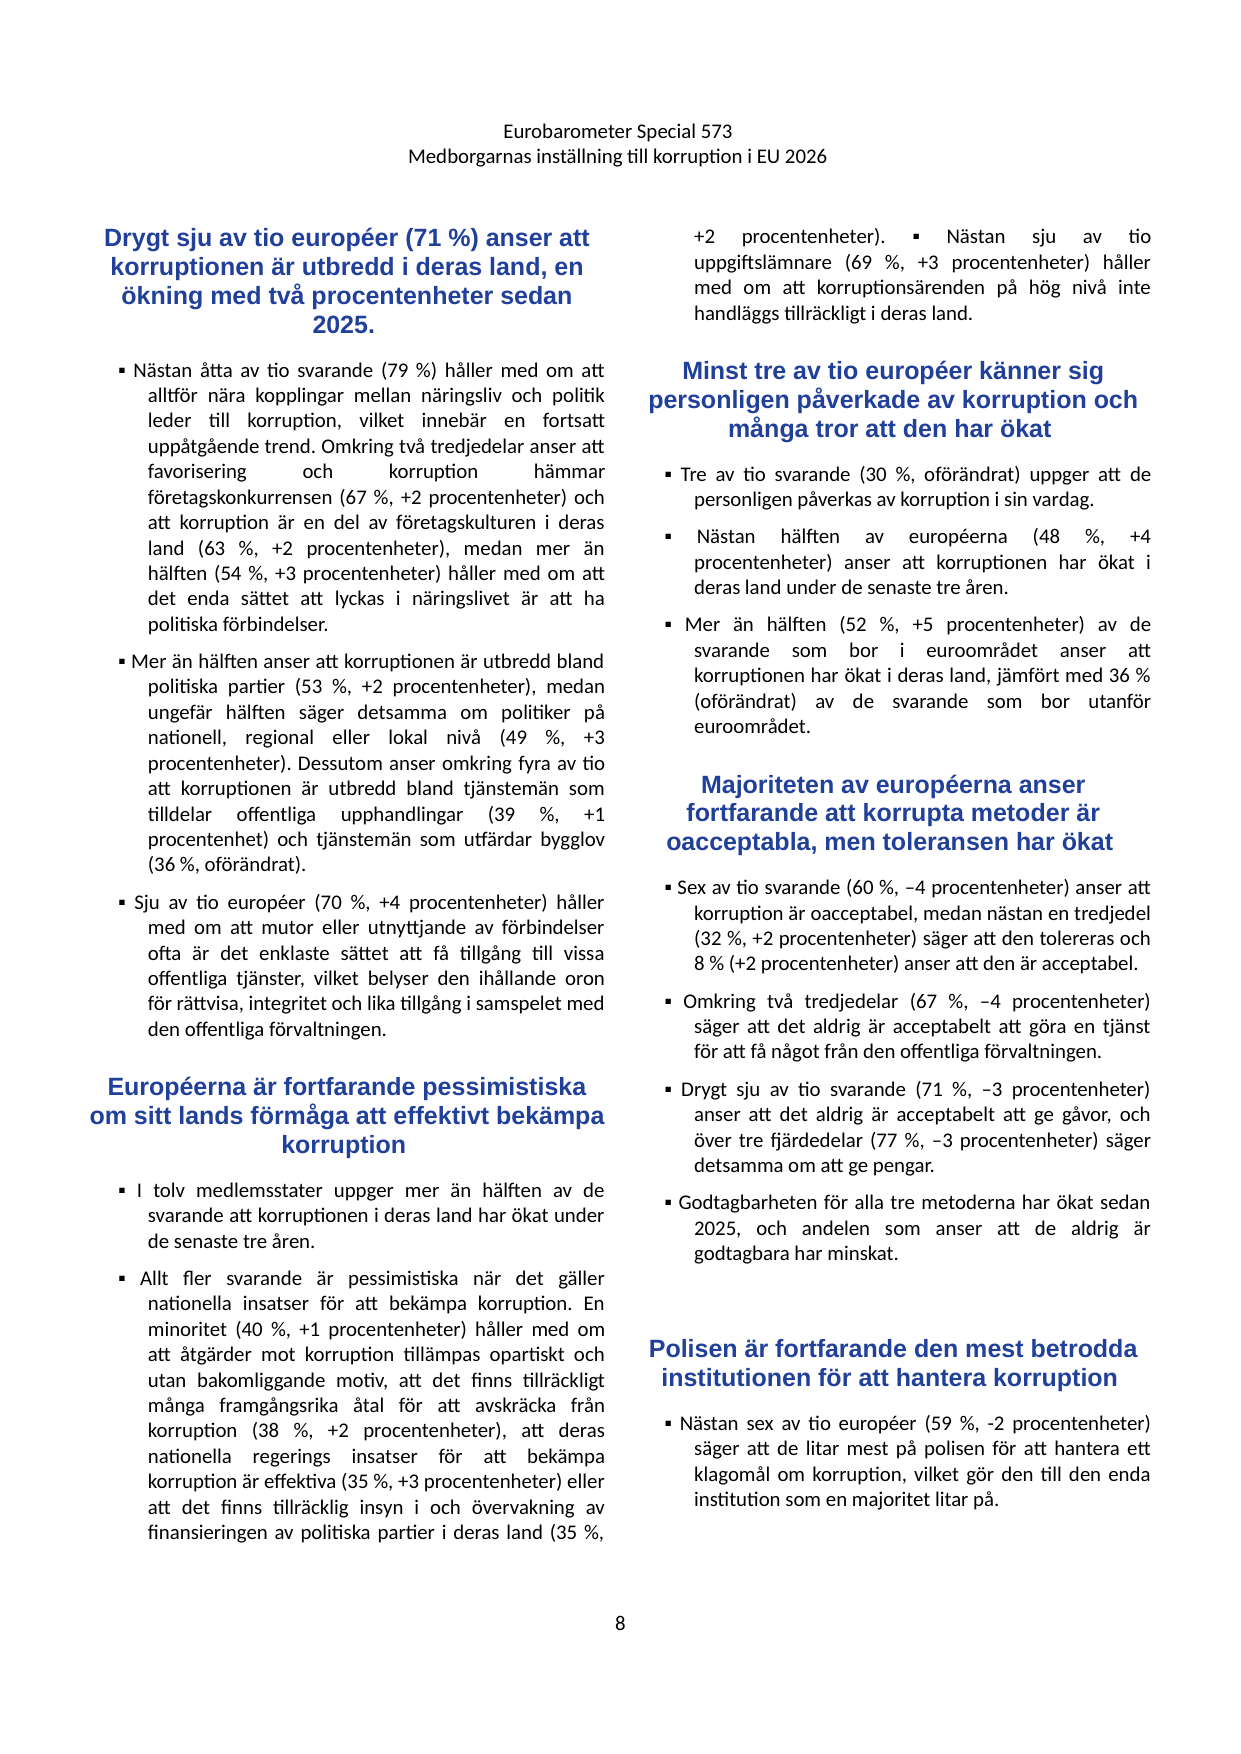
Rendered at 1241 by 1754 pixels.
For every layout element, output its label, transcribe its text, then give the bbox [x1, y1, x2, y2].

text ▪ Drygt sju av tio svarande (71 %, –3 procentenheter) anser att det aldrig är acceptabelt att ge gåvor, och över tre fjärdedelar (77 %, –3 procentenheter) säger detsamma om att ge pengar. [664, 1076, 1152, 1178]
text ▪ Godtagbarheten för alla tre metoderna har ökat sedan 2025, och andelen som anser att de aldrig är godtagbara har minskat. [664, 1189, 1152, 1266]
text Majoriteten av européerna anser fortfarande att korrupta metoder är oacceptabla, men toleransen har ökat [635, 769, 1152, 856]
text Polisen är fortfarande den mest betrodda institutionen för att hantera korruption [635, 1334, 1152, 1391]
text ▪ Nästan hälften av européerna (48 %, +4 procentenheter) anser att korruptionen har ökat i deras land under de senaste tre åren. [664, 523, 1152, 600]
text ▪ Nästan åtta av tio svarande (79 %) håller med om att alltför nära kopplingar mellan näringsliv och politik leder till korruption, vilket innebär en fortsatt uppåtgående trend. Omkring två tredjedelar anser att favorisering och korruption hämmar företagskonkurrensen (67 %, +2 procentenheter) och att korruption är en del av företagskulturen i deras land (63 %, +2 procentenheter), medan mer än hälften (54 %, +3 procentenheter) håller med om att det enda sättet att lyckas i näringslivet är att ha politiska förbindelser. [118, 357, 605, 636]
text ▪ I tolv medlemsstater uppger mer än hälften av de svarande att korruptionen i deras land har ökat under de senaste tre åren. [118, 1177, 605, 1253]
text ▪ Sju av tio européer (70 %, +4 procentenheter) håller med om att mutor eller utnyttjande av förbindelser ofta är det enklaste sättet att få tillgång till vissa offentliga tjänster, vilket belyser den ihållande oron för rättvisa, integritet och lika tillgång i samspelet med den offentliga förvaltningen. [118, 889, 605, 1041]
text +2 procentenheter). ▪ Nästan sju av tio uppgiftslämnare (69 %, +3 procentenheter) håller med om att korruptionsärenden på hög nivå inte handläggs tillräckligt i deras land. [664, 223, 1152, 325]
text Drygt sju av tio européer (71 %) anser att korruptionen är utbredd i deras land, en ökning med två procentenheter sedan 2025. [88, 223, 605, 338]
text ▪ Mer än hälften (52 %, +5 procentenheter) av de svarande som bor i euroområdet anser att korruptionen har ökat i deras land, jämfört med 36 % (oförändrat) av de svarande som bor utanför euroområdet. [664, 612, 1152, 739]
text ▪ Nästan sex av tio européer (59 %, -2 procentenheter) säger att de litar mest på polisen för att hantera ett klagomål om korruption, vilket gör den till den enda institution som en majoritet litar på. [664, 1410, 1152, 1512]
text ▪ Sex av tio svarande (60 %, –4 procentenheter) anser att korruption är oacceptabel, medan nästan en tredjedel (32 %, +2 procentenheter) säger att den tolereras och 8 % (+2 procentenheter) anser att den är acceptabel. [664, 874, 1152, 976]
text Européerna är fortfarande pessimistiska om sitt lands förmåga att effektivt bekämpa korruption [88, 1072, 605, 1159]
text ▪ Mer än hälften anser att korruptionen är utbredd bland politiska partier (53 %, +2 procentenheter), medan ungefär hälften säger detsamma om politiker på nationell, regional eller lokal nivå (49 %, +3 procentenheter). Dessutom anser omkring fyra av tio att korruptionen är utbredd bland tjänstemän som tilldelar offentliga upphandlingar (39 %, +1 procentenhet) och tjänstemän som utfärdar bygglov (36 %, oförändrat). [118, 648, 605, 877]
text ▪ Allt fler svarande är pessimistiska när det gäller nationella insatser för att bekämpa korruption. En minoritet (40 %, +1 procentenheter) håller med om att åtgärder mot korruption tillämpas opartiskt och utan bakomliggande motiv, att det finns tillräckligt många framgångsrika åtal för att avskräcka från korruption (38 %, +2 procentenheter), att deras nationella regerings insatser för att bekämpa korruption är effektiva (35 %, +3 procentenheter) eller att det finns tillräcklig insyn i och övervakning av finansieringen av politiska partier i deras land (35 %, [118, 1265, 605, 1545]
text ▪ Omkring två tredjedelar (67 %, –4 procentenheter) säger att det aldrig är acceptabelt att göra en tjänst för att få något från den offentliga förvaltningen. [664, 988, 1152, 1064]
text ▪ Tre av tio svarande (30 %, oförändrat) uppger att de personligen påverkas av korruption i sin vardag. [664, 461, 1152, 512]
text Minst tre av tio européer känner sig personligen påverkade av korruption och många tror att den har ökat [635, 356, 1152, 442]
